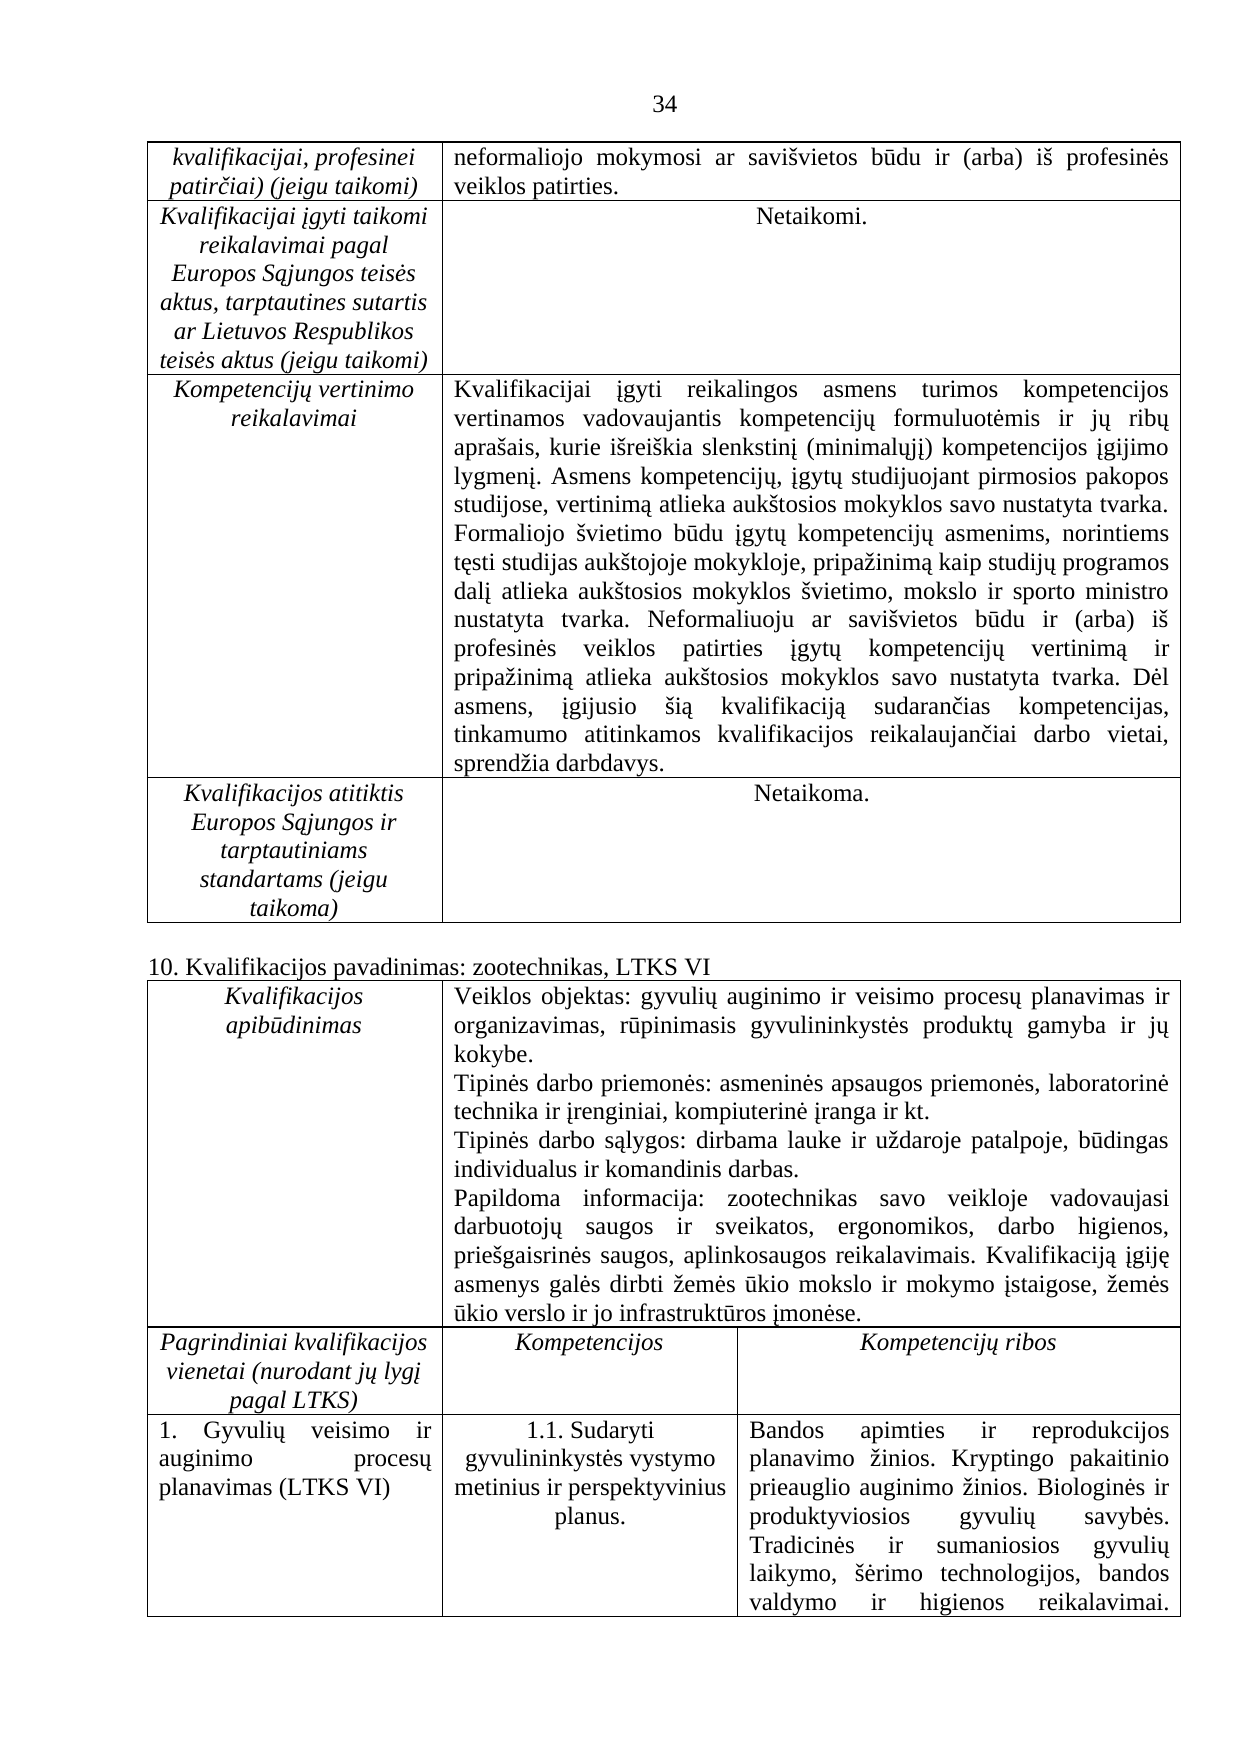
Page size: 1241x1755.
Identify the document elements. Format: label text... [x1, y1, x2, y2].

table_header Veiklos objektas: gyvulių auginimo ir veisimo procesų planavimas ir organizavimas, rūpinimasis gyvulininkystės produktų gamyba ir jų kokybe. Tipinės darbo priemonės: asmeninės apsaugos priemonės, laboratorinė technika ir įrenginiai, kompiuterinė įranga ir kt. Tipinės darbo sąlygos: dirbama lauke ir uždaroje patalpoje, būdingas individualus ir komandinis darbas. Papildoma informacija: zootechnikas savo veikloje vadovaujasi darbuotojų saugos ir sveikatos, ergonomikos, darbo higienos, priešgaisrinės saugos, aplinkosaugos reikalavimais. Kvalifikaciją įgiję asmenys galės dirbti žemės ūkio mokslo ir mokymo įstaigose, žemės ūkio verslo ir jo infrastruktūros įmonėse. [443, 981, 1180, 1326]
table_header Kvalifikacijos apibūdinimas [148, 981, 442, 1326]
table_cell Kompetencijos [443, 1328, 737, 1414]
table_cell Kvalifikacijos atitiktis Europos Sąjungos ir tarptautiniams standartams (jeigu taikoma) [148, 778, 442, 922]
subtitle 10. Kvalifikacijos pavadinimas: zootechnikas, LTKS VI [148, 952, 1181, 980]
table_cell Kompetencijų ribos [738, 1328, 1180, 1414]
table_cell Pagrindiniai kvalifikacijos vienetai (nurodant jų lygį pagal LTKS) [148, 1328, 442, 1414]
table_cell Netaikomi. [443, 201, 1180, 373]
table_cell Kompetencijų vertinimo reikalavimai [148, 375, 442, 777]
table_cell Netaikoma. [443, 778, 1180, 922]
table_cell Kvalifikacijai įgyti taikomi reikalavimai pagal Europos Sąjungos teisės aktus, tarptautines sutartis ar Lietuvos Respublikos teisės aktus (jeigu taikomi) [148, 201, 442, 373]
table_cell Bandos apimties ir reprodukcijos planavimo žinios. Kryptingo pakaitinio prieauglio auginimo žinios. Biologinės ir produktyviosios gyvulių savybės. Tradicinės ir sumaniosios gyvulių laikymo, šėrimo technologijos, bandos valdymo ir higienos reikalavimai. [738, 1415, 1180, 1616]
table_cell 1.1. Sudaryti gyvulininkystės vystymo metinius ir perspektyvinius planus. [443, 1415, 737, 1616]
table_cell neformaliojo mokymosi ar savišvietos būdu ir (arba) iš profesinės veiklos patirties. [443, 143, 1180, 200]
table_cell kvalifikacijai, profesinei patirčiai) (jeigu taikomi) [148, 143, 442, 200]
table_cell Kvalifikacijai įgyti reikalingos asmens turimos kompetencijos vertinamos vadovaujantis kompetencijų formuluotėmis ir jų ribų aprašais, kurie išreiškia slenkstinį (minimalųjį) kompetencijos įgijimo lygmenį. Asmens kompetencijų, įgytų studijuojant pirmosios pakopos studijose, vertinimą atlieka aukštosios mokyklos savo nustatyta tvarka. Formaliojo švietimo būdu įgytų kompetencijų asmenims, norintiems tęsti studijas aukštojoje mokykloje, pripažinimą kaip studijų programos dalį atlieka aukštosios mokyklos švietimo, mokslo ir sporto ministro nustatyta tvarka. Neformaliuoju ar savišvietos būdu ir (arba) iš profesinės veiklos patirties įgytų kompetencijų vertinimą ir pripažinimą atlieka aukštosios mokyklos savo nustatyta tvarka. Dėl asmens, įgijusio šią kvalifikaciją sudarančias kompetencijas, tinkamumo atitinkamos kvalifikacijos reikalaujančiai darbo vietai, sprendžia darbdavys. [443, 375, 1180, 777]
table_cell 1. Gyvulių veisimo ir auginimo procesų planavimas (LTKS VI) [148, 1415, 442, 1616]
